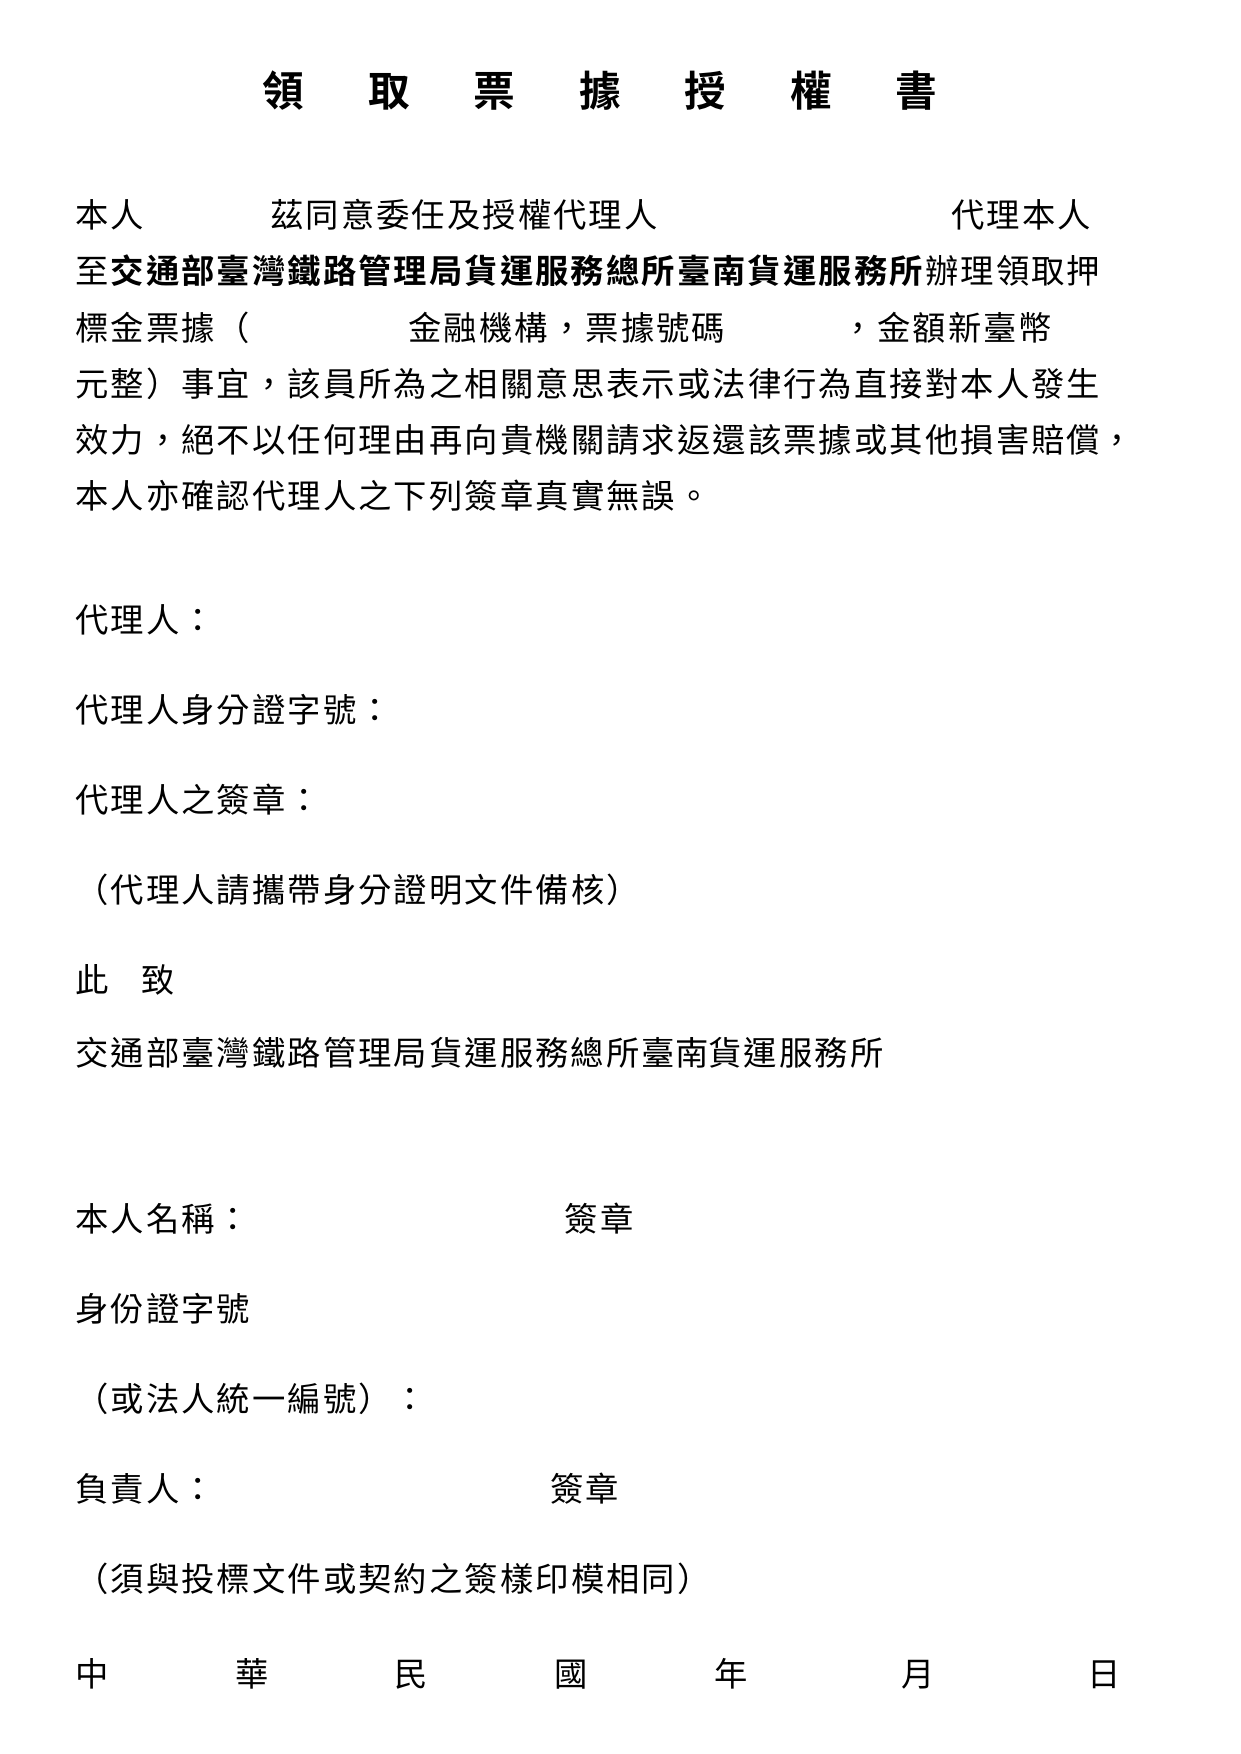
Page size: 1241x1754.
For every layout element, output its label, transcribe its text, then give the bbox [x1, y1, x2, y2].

text 本人 茲同意委任及授權代理人 代理本人至交通部臺灣鐵路管理局貨運服務總所臺南貨運服務所辦理領取押標金票據（ 金融機構，票據號碼 ，金額新臺幣 元整）事宜，該員所為之相關意思表示或法律行為直接對本人發生效力，絕不以任何理由再向貴機關請求返還該票據或其他損害賠償，本人亦確認代理人之下列簽章真實無誤。 [75, 183, 1121, 520]
text 本人名稱： 簽章 [75, 1179, 1000, 1254]
text 代理人身分證字號： [75, 671, 1051, 746]
text （或法人統一編號）： [75, 1359, 1000, 1434]
text 負責人： 簽章 [75, 1449, 1000, 1524]
text 此 致 [75, 941, 1000, 1016]
text 身份證字號 [75, 1269, 1000, 1344]
text 領取票據授權書 [262, 51, 937, 126]
text 代理人： [75, 581, 1051, 656]
text 代理人之簽章： [75, 761, 1051, 836]
text （代理人請攜帶身分證明文件備核） [75, 851, 1051, 926]
text （須與投標文件或契約之簽樣印模相同） [75, 1539, 1000, 1614]
text 中 華 民 國 年 月 日 [75, 1629, 1125, 1696]
text 交通部臺灣鐵路管理局貨運服務總所臺南貨運服務所 [75, 1031, 1073, 1074]
